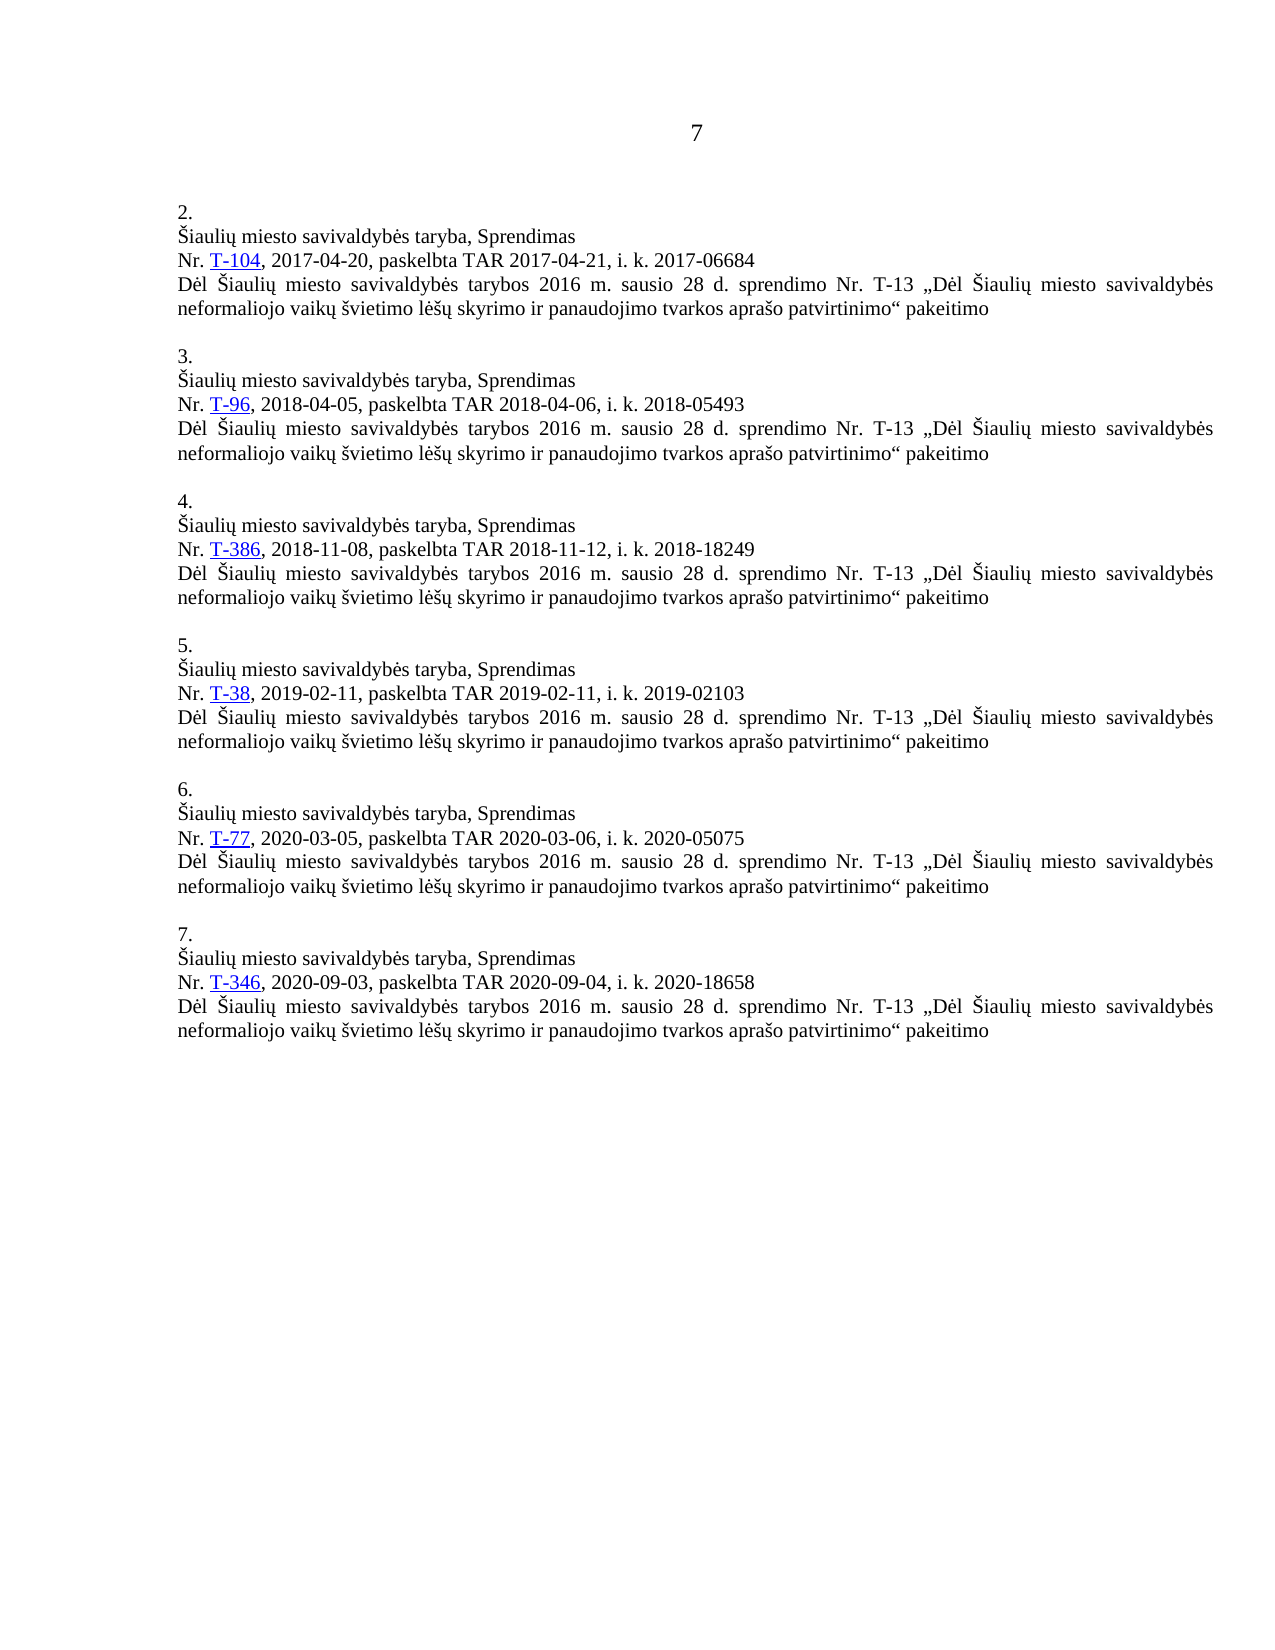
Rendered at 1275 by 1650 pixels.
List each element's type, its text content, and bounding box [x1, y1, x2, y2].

text Nr. T-104, 2017-04-20, paskelbta TAR 2017-04-21, i. k. 2017-06684 [177, 248, 1216, 272]
text Šiaulių miesto savivaldybės taryba, Sprendimas [177, 946, 1216, 970]
text Dėl Šiaulių miesto savivaldybės tarybos 2016 m. sausio 28 d. sprendimo Nr. T-13 „Dėl Šiaulių miesto savivaldybės neformaliojo vaikų švietimo lėšų skyrimo ir panaudojimo tvarkos aprašo patvirtinimo“ pakeitimo [177, 994, 1216, 1042]
text Šiaulių miesto savivaldybės taryba, Sprendimas [177, 224, 1216, 248]
text 2. [177, 200, 1216, 224]
text Nr. T-38, 2019-02-11, paskelbta TAR 2019-02-11, i. k. 2019-02103 [177, 681, 1216, 705]
text Dėl Šiaulių miesto savivaldybės tarybos 2016 m. sausio 28 d. sprendimo Nr. T-13 „Dėl Šiaulių miesto savivaldybės neformaliojo vaikų švietimo lėšų skyrimo ir panaudojimo tvarkos aprašo patvirtinimo“ pakeitimo [177, 561, 1216, 609]
text Nr. T-77, 2020-03-05, paskelbta TAR 2020-03-06, i. k. 2020-05075 [177, 825, 1216, 849]
text 4. [177, 488, 1216, 513]
text Dėl Šiaulių miesto savivaldybės tarybos 2016 m. sausio 28 d. sprendimo Nr. T-13 „Dėl Šiaulių miesto savivaldybės neformaliojo vaikų švietimo lėšų skyrimo ir panaudojimo tvarkos aprašo patvirtinimo“ pakeitimo [177, 272, 1216, 320]
text Šiaulių miesto savivaldybės taryba, Sprendimas [177, 657, 1216, 681]
text Nr. T-386, 2018-11-08, paskelbta TAR 2018-11-12, i. k. 2018-18249 [177, 537, 1216, 561]
text Nr. T-346, 2020-09-03, paskelbta TAR 2020-09-04, i. k. 2020-18658 [177, 970, 1216, 994]
text Šiaulių miesto savivaldybės taryba, Sprendimas [177, 513, 1216, 537]
text 3. [177, 344, 1216, 368]
text Dėl Šiaulių miesto savivaldybės tarybos 2016 m. sausio 28 d. sprendimo Nr. T-13 „Dėl Šiaulių miesto savivaldybės neformaliojo vaikų švietimo lėšų skyrimo ir panaudojimo tvarkos aprašo patvirtinimo“ pakeitimo [177, 705, 1216, 753]
text 5. [177, 633, 1216, 657]
text 7. [177, 922, 1216, 946]
text Dėl Šiaulių miesto savivaldybės tarybos 2016 m. sausio 28 d. sprendimo Nr. T-13 „Dėl Šiaulių miesto savivaldybės neformaliojo vaikų švietimo lėšų skyrimo ir panaudojimo tvarkos aprašo patvirtinimo“ pakeitimo [177, 849, 1216, 898]
text 6. [177, 777, 1216, 801]
text Šiaulių miesto savivaldybės taryba, Sprendimas [177, 801, 1216, 825]
text Šiaulių miesto savivaldybės taryba, Sprendimas [177, 368, 1216, 392]
text Nr. T-96, 2018-04-05, paskelbta TAR 2018-04-06, i. k. 2018-05493 [177, 392, 1216, 416]
text Dėl Šiaulių miesto savivaldybės tarybos 2016 m. sausio 28 d. sprendimo Nr. T-13 „Dėl Šiaulių miesto savivaldybės neformaliojo vaikų švietimo lėšų skyrimo ir panaudojimo tvarkos aprašo patvirtinimo“ pakeitimo [177, 416, 1216, 464]
